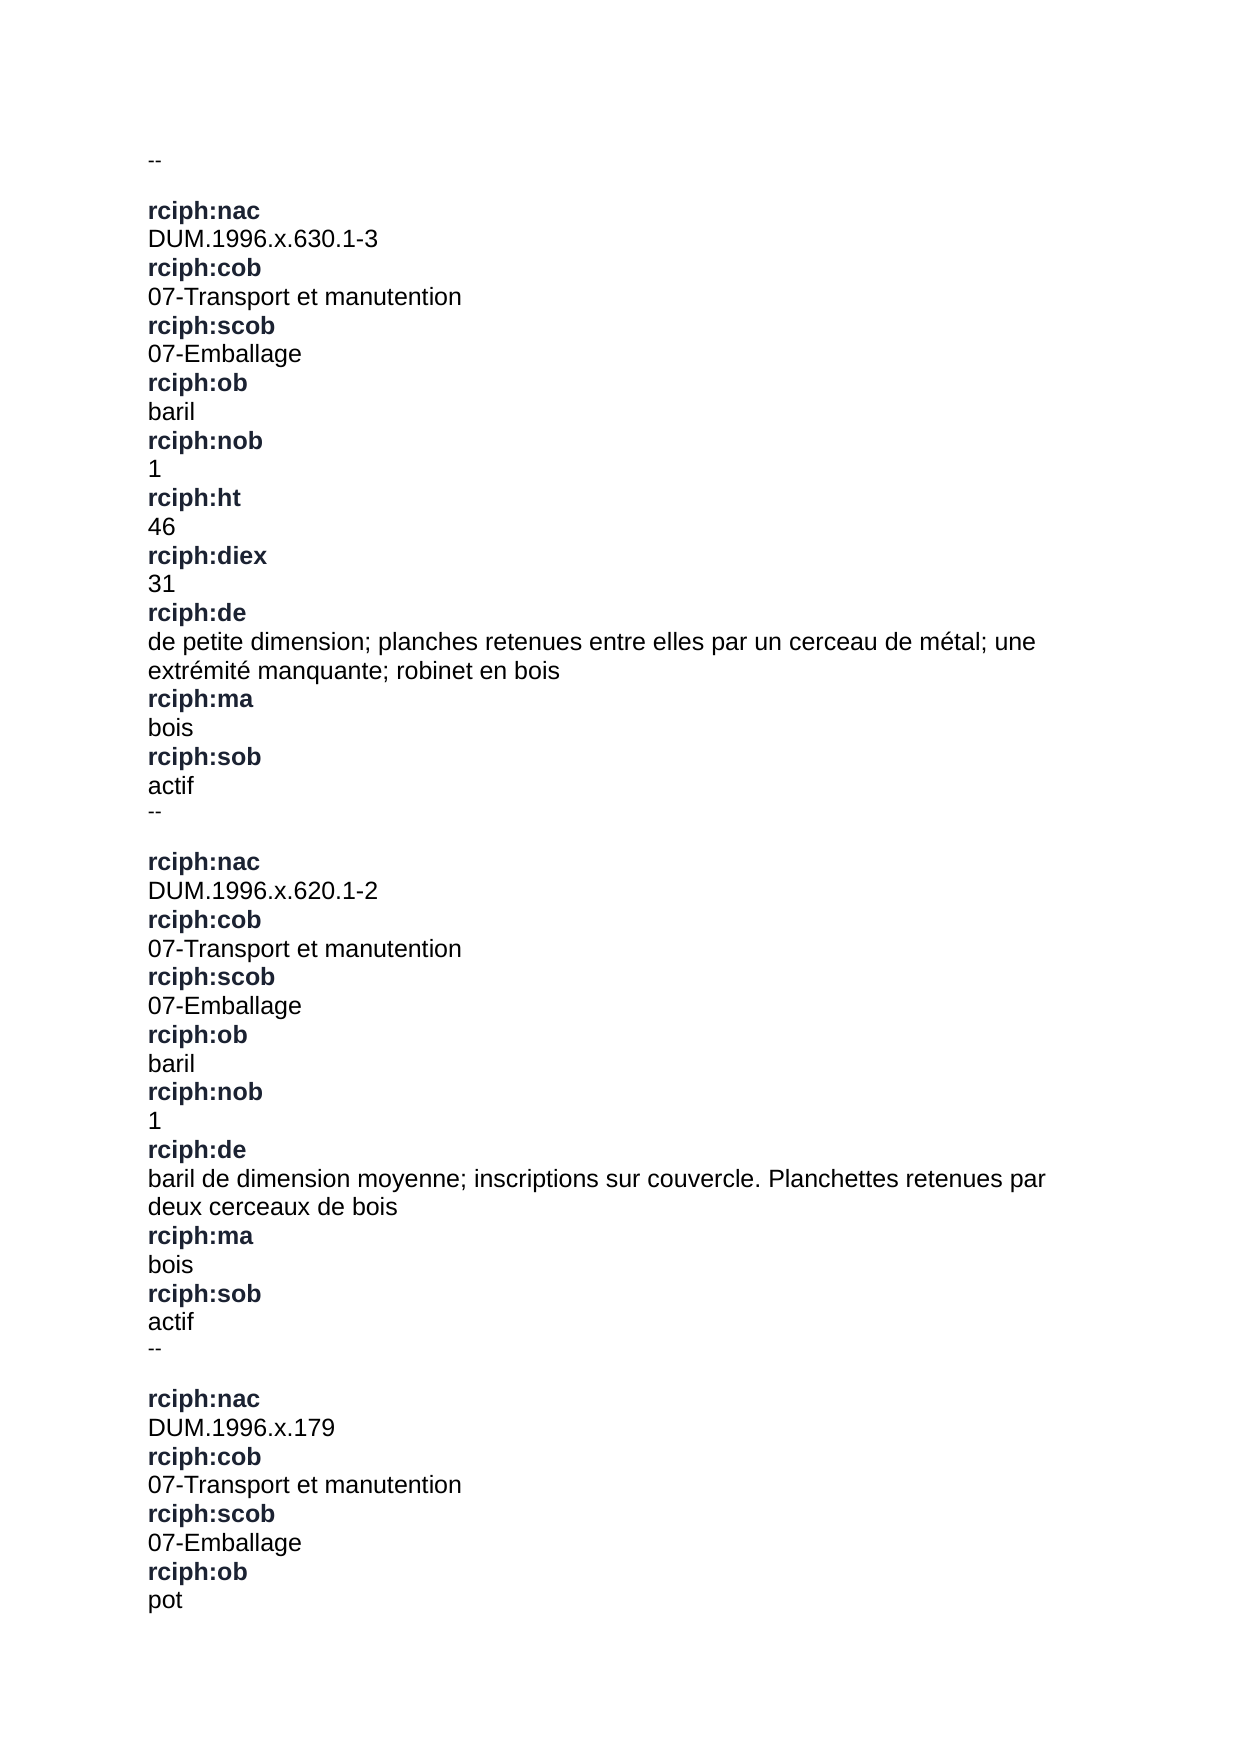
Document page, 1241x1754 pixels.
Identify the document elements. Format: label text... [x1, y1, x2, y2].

text rciph:cob [148, 1441, 1092, 1470]
text 07-Emballage [148, 339, 1092, 368]
text pot [148, 1585, 1092, 1614]
text 07-Emballage [148, 1528, 1092, 1556]
text rciph:cob [148, 905, 1092, 933]
text actif [148, 1307, 1092, 1336]
text rciph:nac [148, 196, 1092, 224]
text bois [148, 713, 1092, 742]
text baril de dimension moyenne; inscriptions sur couvercle. Planchettes retenues par deux cerceaux de bois [148, 1163, 1092, 1221]
text rciph:nac [148, 847, 1092, 876]
text baril [148, 397, 1092, 426]
text 1 [148, 454, 1092, 483]
text -- [148, 1336, 1092, 1360]
text rciph:scob [148, 1499, 1092, 1528]
text rciph:ht [148, 483, 1092, 512]
text rciph:de [148, 598, 1092, 627]
text rciph:nob [148, 1077, 1092, 1106]
text rciph:ma [148, 1221, 1092, 1250]
text 31 [148, 569, 1092, 598]
text baril [148, 1048, 1092, 1077]
text rciph:ma [148, 684, 1092, 713]
text rciph:diex [148, 541, 1092, 569]
text 07-Emballage [148, 991, 1092, 1020]
text de petite dimension; planches retenues entre elles par un cerceau de métal; une extrémité manquante; robinet en bois [148, 627, 1092, 684]
text actif [148, 771, 1092, 799]
text DUM.1996.x.620.1-2 [148, 876, 1092, 905]
text 07-Transport et manutention [148, 933, 1092, 962]
text 07-Transport et manutention [148, 282, 1092, 311]
text bois [148, 1250, 1092, 1278]
text DUM.1996.x.630.1-3 [148, 224, 1092, 253]
text rciph:scob [148, 311, 1092, 339]
text rciph:de [148, 1135, 1092, 1163]
text DUM.1996.x.179 [148, 1413, 1092, 1441]
text rciph:nob [148, 426, 1092, 454]
text -- [148, 799, 1092, 823]
text -- [148, 148, 1092, 172]
text rciph:ob [148, 1556, 1092, 1585]
text rciph:ob [148, 368, 1092, 397]
text rciph:nac [148, 1384, 1092, 1413]
text 46 [148, 512, 1092, 541]
text 07-Transport et manutention [148, 1470, 1092, 1499]
text rciph:ob [148, 1020, 1092, 1048]
text rciph:cob [148, 253, 1092, 282]
text rciph:sob [148, 742, 1092, 771]
text 1 [148, 1106, 1092, 1135]
text rciph:scob [148, 962, 1092, 991]
text rciph:sob [148, 1278, 1092, 1307]
